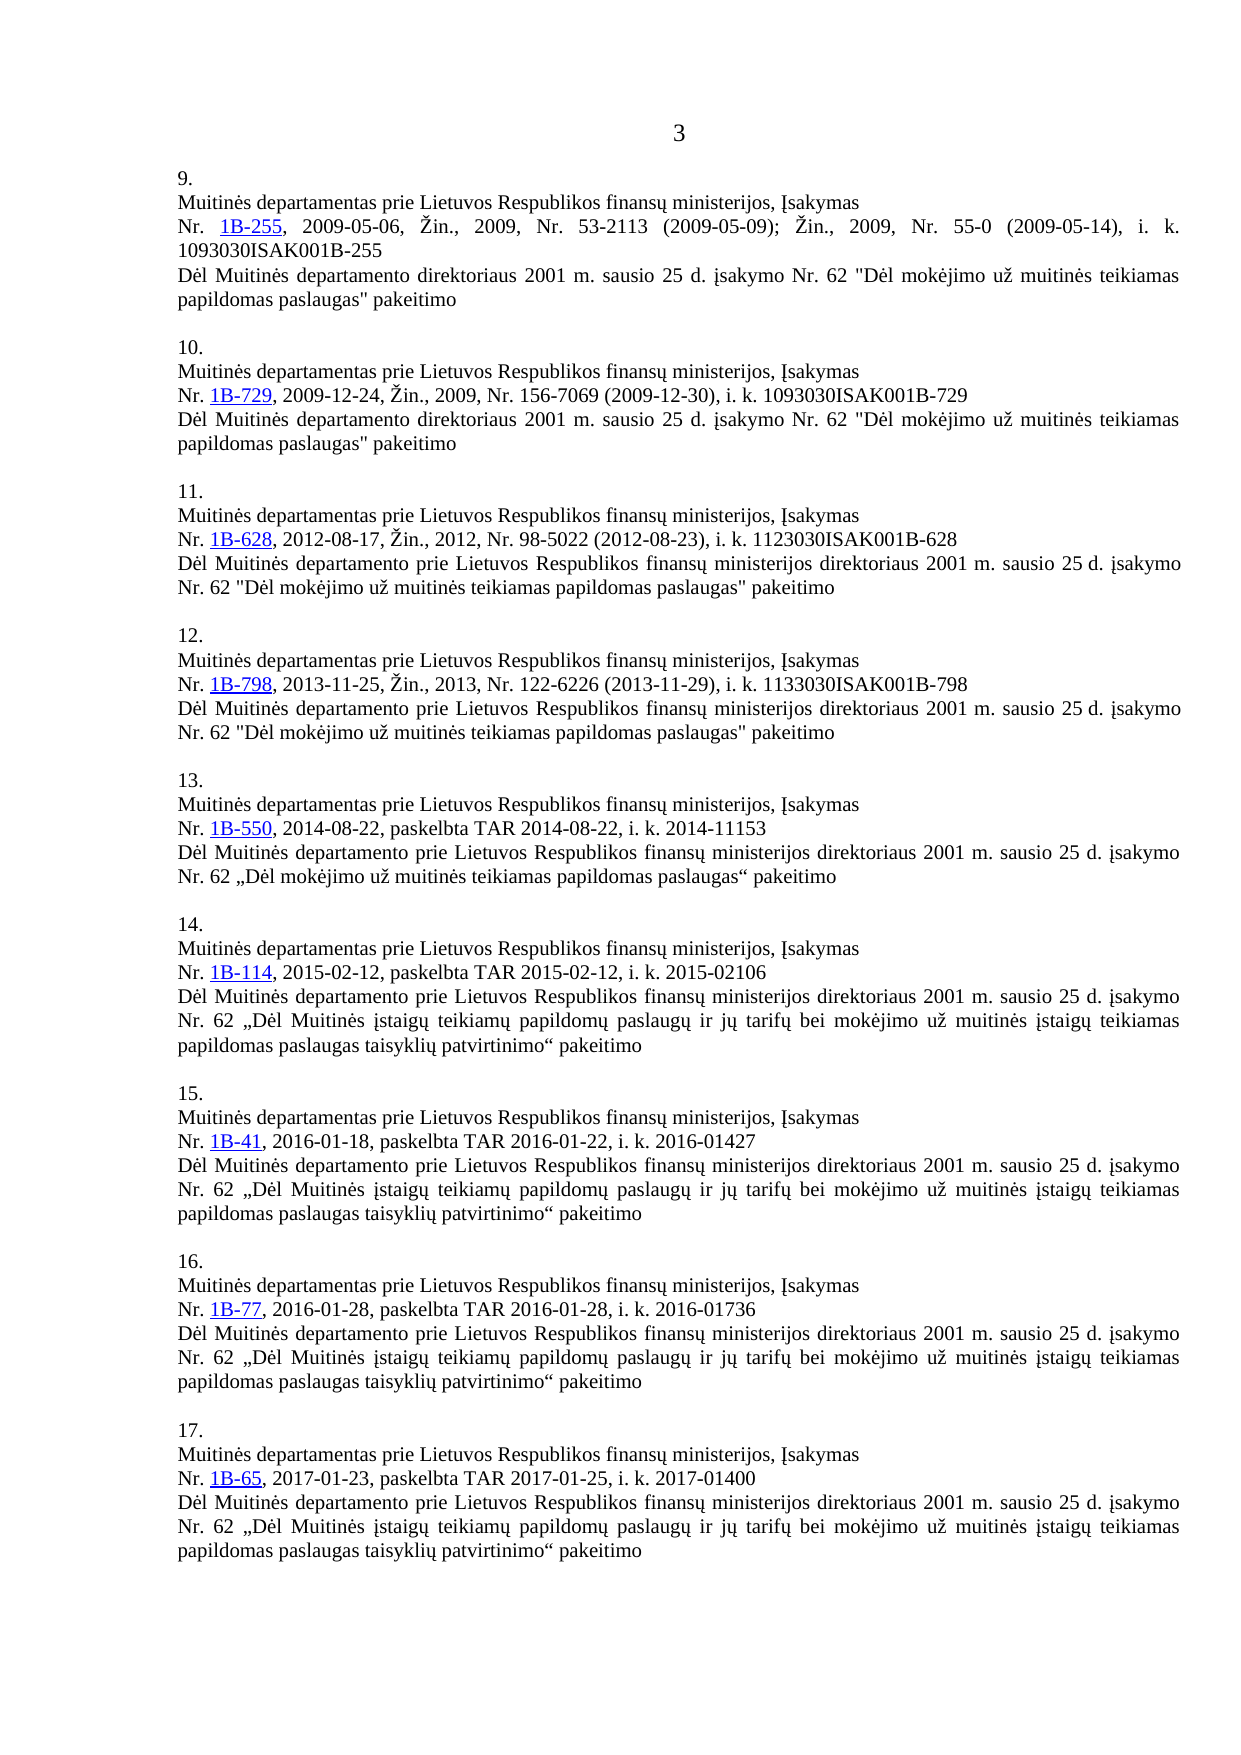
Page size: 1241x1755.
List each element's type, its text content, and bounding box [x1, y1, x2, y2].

text Nr. 1B-798, 2013-11-25, Žin., 2013, Nr. 122-6226 (2013-11-29), i. k. 1133030ISAK001B-798 [177, 672, 1181, 696]
text Muitinės departamentas prie Lietuvos Respublikos finansų ministerijos, Įsakymas [177, 647, 1181, 672]
text Dėl Muitinės departamento prie Lietuvos Respublikos finansų ministerijos direktoriaus 2001 m. sausio 25 d. įsakymo Nr. 62 "Dėl mokėjimo už muitinės teikiamas papildomas paslaugas" pakeitimo [177, 696, 1181, 744]
text Nr. 1B-255, 2009-05-06, Žin., 2009, Nr. 53-2113 (2009-05-09); Žin., 2009, Nr. 55-0 (2009-05-14), i. k. 1093030ISAK001B-255 [177, 214, 1181, 262]
text Muitinės departamentas prie Lietuvos Respublikos finansų ministerijos, Įsakymas [177, 1442, 1181, 1466]
text Dėl Muitinės departamento prie Lietuvos Respublikos finansų ministerijos direktoriaus 2001 m. sausio 25 d. įsakymo Nr. 62 „Dėl mokėjimo už muitinės teikiamas papildomas paslaugas“ pakeitimo [177, 840, 1181, 888]
text Dėl Muitinės departamento prie Lietuvos Respublikos finansų ministerijos direktoriaus 2001 m. sausio 25 d. įsakymo Nr. 62 „Dėl Muitinės įstaigų teikiamų papildomų paslaugų ir jų tarifų bei mokėjimo už muitinės įstaigų teikiamas papildomas paslaugas taisyklių patvirtinimo“ pakeitimo [177, 984, 1181, 1057]
text 14. [177, 912, 1181, 936]
text Nr. 1B-114, 2015-02-12, paskelbta TAR 2015-02-12, i. k. 2015-02106 [177, 960, 1181, 984]
text Muitinės departamentas prie Lietuvos Respublikos finansų ministerijos, Įsakymas [177, 792, 1181, 816]
text Nr. 1B-729, 2009-12-24, Žin., 2009, Nr. 156-7069 (2009-12-30), i. k. 1093030ISAK001B-729 [177, 383, 1181, 407]
text Nr. 1B-77, 2016-01-28, paskelbta TAR 2016-01-28, i. k. 2016-01736 [177, 1297, 1181, 1321]
text Muitinės departamentas prie Lietuvos Respublikos finansų ministerijos, Įsakymas [177, 503, 1181, 527]
text Dėl Muitinės departamento prie Lietuvos Respublikos finansų ministerijos direktoriaus 2001 m. sausio 25 d. įsakymo Nr. 62 „Dėl Muitinės įstaigų teikiamų papildomų paslaugų ir jų tarifų bei mokėjimo už muitinės įstaigų teikiamas papildomas paslaugas taisyklių patvirtinimo“ pakeitimo [177, 1153, 1181, 1225]
text 11. [177, 479, 1181, 503]
text Dėl Muitinės departamento prie Lietuvos Respublikos finansų ministerijos direktoriaus 2001 m. sausio 25 d. įsakymo Nr. 62 „Dėl Muitinės įstaigų teikiamų papildomų paslaugų ir jų tarifų bei mokėjimo už muitinės įstaigų teikiamas papildomas paslaugas taisyklių patvirtinimo“ pakeitimo [177, 1490, 1181, 1562]
text 9. [177, 166, 1181, 190]
text 15. [177, 1081, 1181, 1105]
text Muitinės departamentas prie Lietuvos Respublikos finansų ministerijos, Įsakymas [177, 190, 1181, 214]
text Dėl Muitinės departamento direktoriaus 2001 m. sausio 25 d. įsakymo Nr. 62 "Dėl mokėjimo už muitinės teikiamas papildomas paslaugas" pakeitimo [177, 262, 1181, 311]
text Nr. 1B-41, 2016-01-18, paskelbta TAR 2016-01-22, i. k. 2016-01427 [177, 1129, 1181, 1153]
text 10. [177, 335, 1181, 359]
text 13. [177, 768, 1181, 792]
text Muitinės departamentas prie Lietuvos Respublikos finansų ministerijos, Įsakymas [177, 936, 1181, 960]
text 17. [177, 1417, 1181, 1442]
text Muitinės departamentas prie Lietuvos Respublikos finansų ministerijos, Įsakymas [177, 359, 1181, 383]
text 16. [177, 1249, 1181, 1273]
text Dėl Muitinės departamento prie Lietuvos Respublikos finansų ministerijos direktoriaus 2001 m. sausio 25 d. įsakymo Nr. 62 "Dėl mokėjimo už muitinės teikiamas papildomas paslaugas" pakeitimo [177, 551, 1181, 599]
text Dėl Muitinės departamento prie Lietuvos Respublikos finansų ministerijos direktoriaus 2001 m. sausio 25 d. įsakymo Nr. 62 „Dėl Muitinės įstaigų teikiamų papildomų paslaugų ir jų tarifų bei mokėjimo už muitinės įstaigų teikiamas papildomas paslaugas taisyklių patvirtinimo“ pakeitimo [177, 1321, 1181, 1393]
text Dėl Muitinės departamento direktoriaus 2001 m. sausio 25 d. įsakymo Nr. 62 "Dėl mokėjimo už muitinės teikiamas papildomas paslaugas" pakeitimo [177, 407, 1181, 455]
text Muitinės departamentas prie Lietuvos Respublikos finansų ministerijos, Įsakymas [177, 1273, 1181, 1297]
text Nr. 1B-65, 2017-01-23, paskelbta TAR 2017-01-25, i. k. 2017-01400 [177, 1466, 1181, 1490]
text Nr. 1B-628, 2012-08-17, Žin., 2012, Nr. 98-5022 (2012-08-23), i. k. 1123030ISAK001B-628 [177, 527, 1181, 551]
text 12. [177, 623, 1181, 647]
text Muitinės departamentas prie Lietuvos Respublikos finansų ministerijos, Įsakymas [177, 1105, 1181, 1129]
text Nr. 1B-550, 2014-08-22, paskelbta TAR 2014-08-22, i. k. 2014-11153 [177, 816, 1181, 840]
